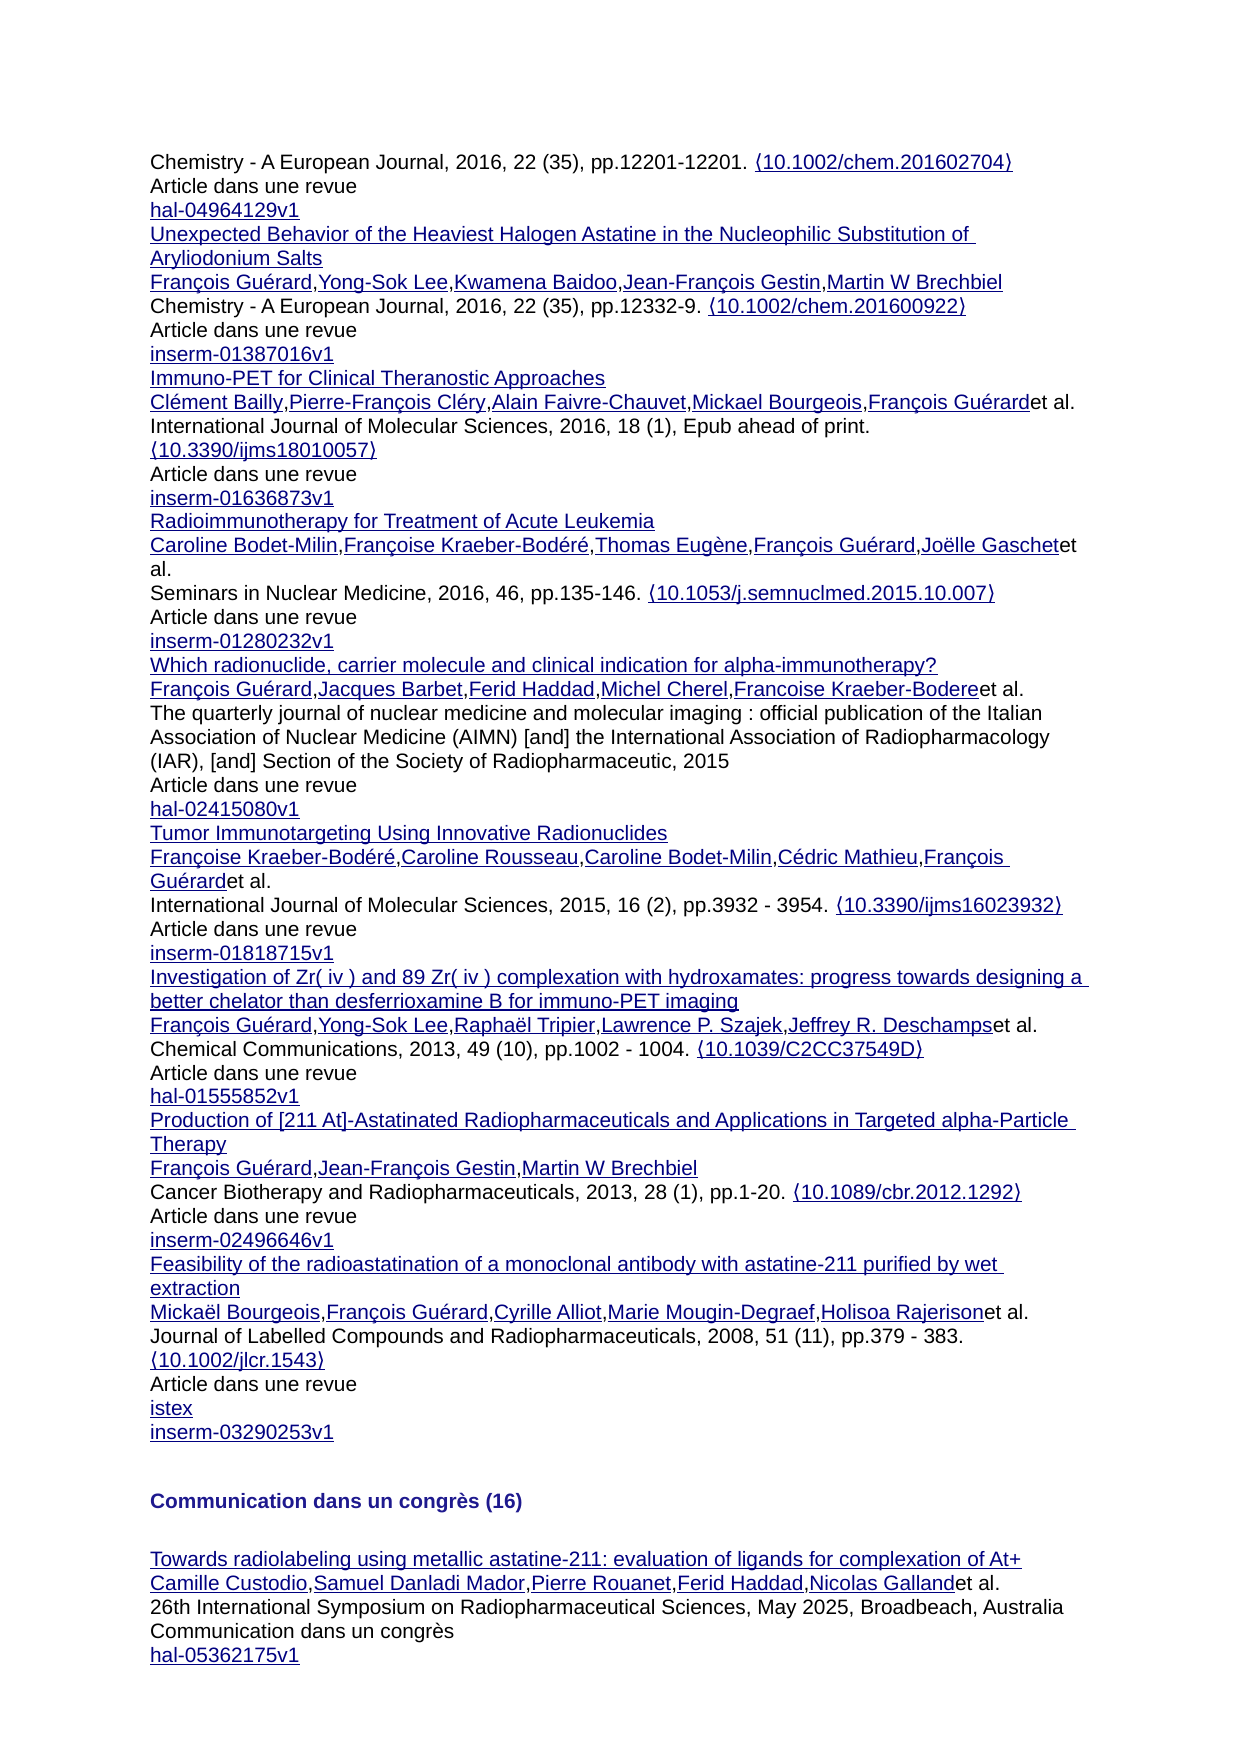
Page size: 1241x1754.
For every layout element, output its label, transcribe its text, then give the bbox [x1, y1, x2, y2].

table_header Towards radiolabeling using metallic astatine-211: evaluation of ligands for complexation of At+ Camille Custodio,Samuel Danladi Mador,Pierre Rouanet,Ferid Haddad,Nicolas Gallandet al. 26th International Symposium on Radiopharmaceutical Sciences, May 2025, Broadbeach, Australia Communication dans un congrès hal-05362175v1 [150, 1547, 1090, 1667]
table_cell Unexpected Behavior of the Heaviest Halogen Astatine in the Nucleophilic Substitution of Aryliodonium Salts François Guérard,Yong-Sok Lee,Kwamena Baidoo,Jean-François Gestin,Martin W Brechbiel Chemistry - A European Journal, 2016, 22 (35), pp.12332-9. ⟨10.1002/chem.201600922⟩ Article dans une revue inserm-01387016v1 [150, 222, 1090, 366]
table_cell Chemistry - A European Journal, 2016, 22 (35), pp.12201-12201. ⟨10.1002/chem.201602704⟩ Article dans une revue hal-04964129v1 [150, 150, 1090, 222]
table_cell Feasibility of the radioastatination of a monoclonal antibody with astatine-211 purified by wet extraction Mickaël Bourgeois,François Guérard,Cyrille Alliot,Marie Mougin-Degraef,Holisoa Rajerisonet al. Journal of Labelled Compounds and Radiopharmaceuticals, 2008, 51 (11), pp.379 - 383. ⟨10.1002/jlcr.1543⟩ Article dans une revue istex inserm-03290253v1 [150, 1252, 1090, 1444]
table_cell Immuno-PET for Clinical Theranostic Approaches Clément Bailly,Pierre-François Cléry,Alain Faivre-Chauvet,Mickael Bourgeois,François Guérardet al. International Journal of Molecular Sciences, 2016, 18 (1), Epub ahead of print. ⟨10.3390/ijms18010057⟩ Article dans une revue inserm-01636873v1 [150, 366, 1090, 509]
table_cell Investigation of Zr( iv ) and 89 Zr( iv ) complexation with hydroxamates: progress towards designing a better chelator than desferrioxamine B for immuno-PET imaging François Guérard,Yong-Sok Lee,Raphaël Tripier,Lawrence P. Szajek,Jeffrey R. Deschampset al. Chemical Communications, 2013, 49 (10), pp.1002 - 1004. ⟨10.1039/C2CC37549D⟩ Article dans une revue hal-01555852v1 [150, 965, 1090, 1108]
table_cell Tumor Immunotargeting Using Innovative Radionuclides Françoise Kraeber-Bodéré,Caroline Rousseau,Caroline Bodet-Milin,Cédric Mathieu,François Guérardet al. International Journal of Molecular Sciences, 2015, 16 (2), pp.3932 - 3954. ⟨10.3390/ijms16023932⟩ Article dans une revue inserm-01818715v1 [150, 821, 1090, 964]
table_cell Radioimmunotherapy for Treatment of Acute Leukemia Caroline Bodet-Milin,Françoise Kraeber-Bodéré,Thomas Eugène,François Guérard,Joëlle Gaschetet al. Seminars in Nuclear Medicine, 2016, 46, pp.135-146. ⟨10.1053/j.semnuclmed.2015.10.007⟩ Article dans une revue inserm-01280232v1 [150, 509, 1090, 653]
subtitle Communication dans un congrès (16) [150, 1488, 1090, 1512]
table_cell Which radionuclide, carrier molecule and clinical indication for alpha-immunotherapy? François Guérard,Jacques Barbet,Ferid Haddad,Michel Cherel,Francoise Kraeber-Bodereet al. The quarterly journal of nuclear medicine and molecular imaging : official publication of the Italian Association of Nuclear Medicine (AIMN) [and] the International Association of Radiopharmacology (IAR), [and] Section of the Society of Radiopharmaceutic, 2015 Article dans une revue hal-02415080v1 [150, 653, 1090, 821]
table_cell Production of [211 At]-Astatinated Radiopharmaceuticals and Applications in Targeted alpha-Particle Therapy François Guérard,Jean-François Gestin,Martin W Brechbiel Cancer Biotherapy and Radiopharmaceuticals, 2013, 28 (1), pp.1-20. ⟨10.1089/cbr.2012.1292⟩ Article dans une revue inserm-02496646v1 [150, 1108, 1090, 1252]
